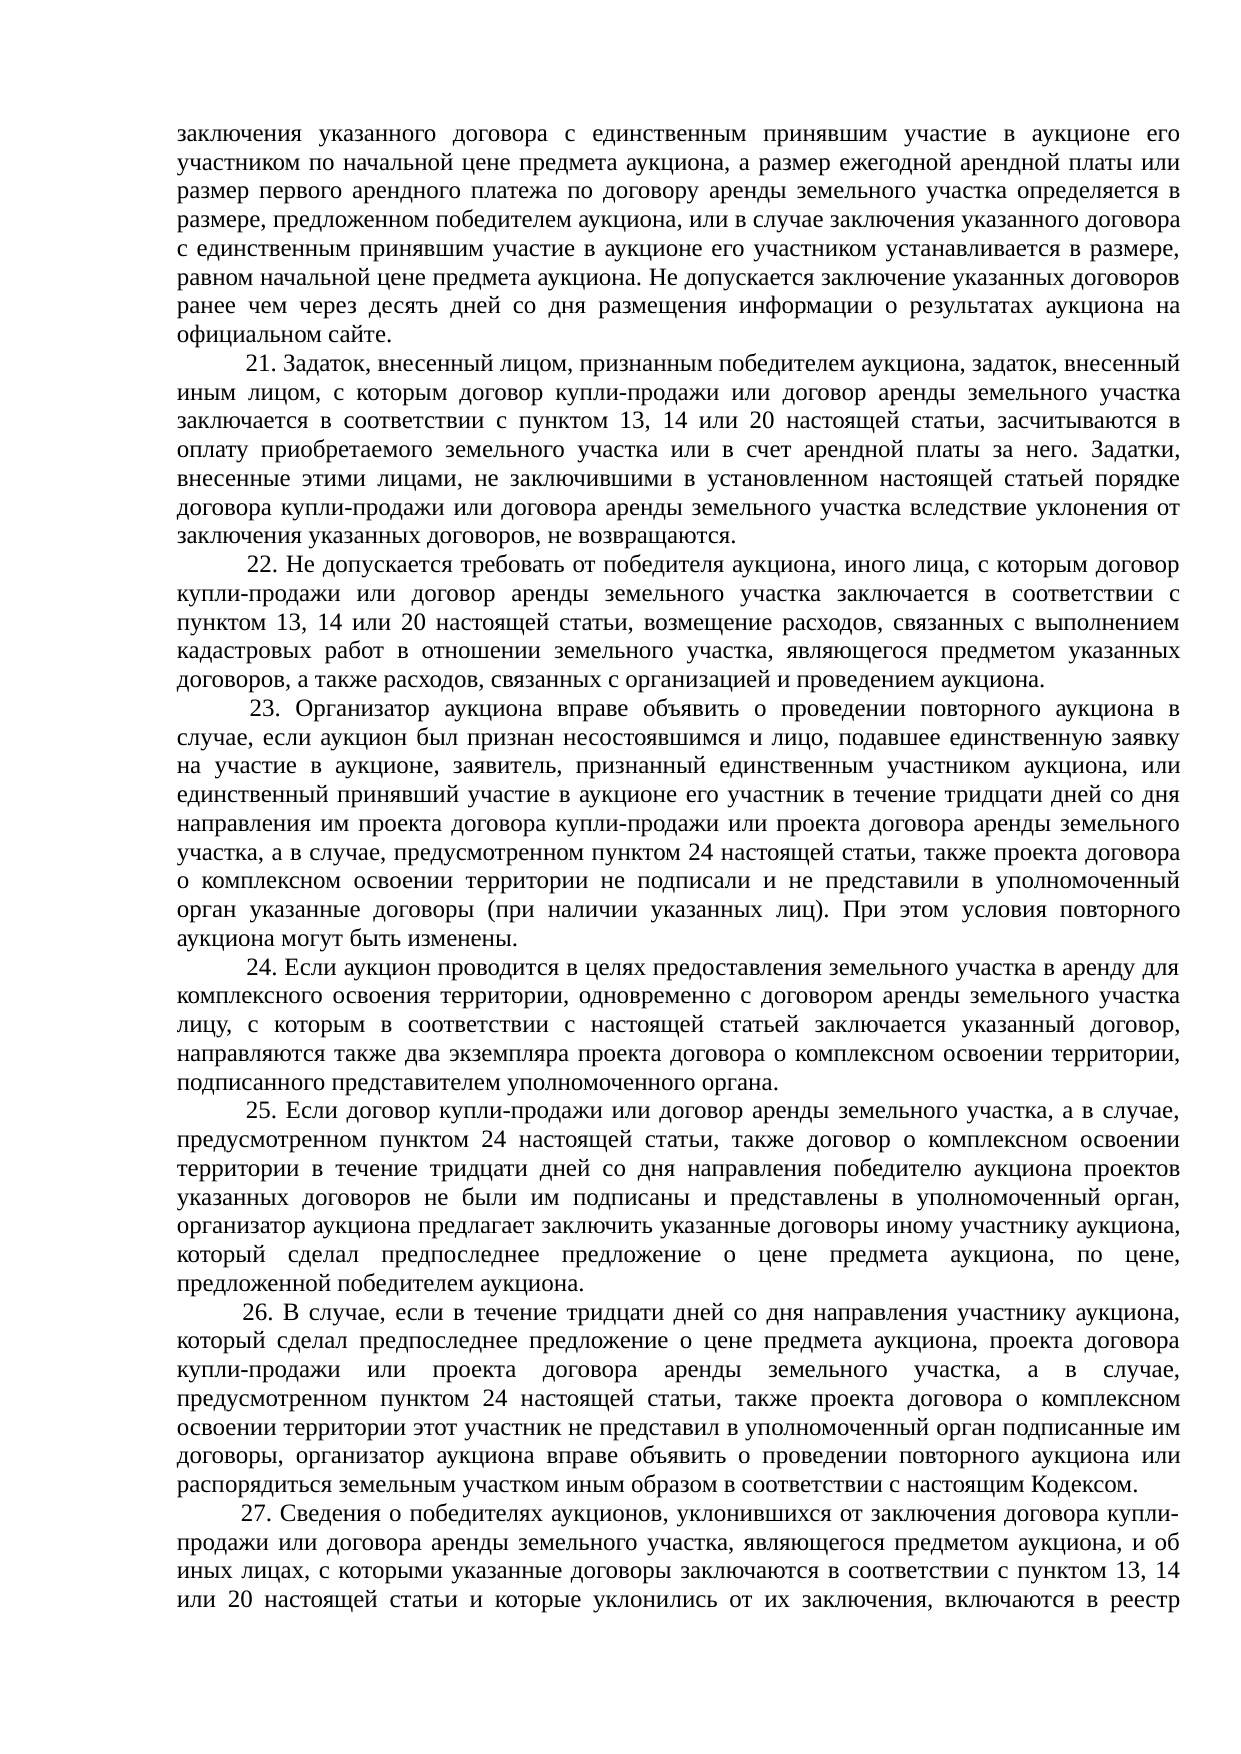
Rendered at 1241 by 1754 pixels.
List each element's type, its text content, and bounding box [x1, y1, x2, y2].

text 27. Сведения о победителях аукционов, уклонившихся от заключения договора купли-продажи или договора аренды земельного участка, являющегося предметом аукциона, и об иных лицах, с которыми указанные договоры заключаются в соответствии с пунктом 13, 14 или 20 настоящей статьи и которые уклонились от их заключения, включаются в реестр [177, 1498, 1181, 1613]
text заключения указанного договора с единственным принявшим участие в аукционе его участником по начальной цене предмета аукциона, а размер ежегодной арендной платы или размер первого арендного платежа по договору аренды земельного участка определяется в размере, предложенном победителем аукциона, или в случае заключения указанного договора с единственным принявшим участие в аукционе его участником устанавливается в размере, равном начальной цене предмета аукциона. Не допускается заключение указанных договоров ранее чем через десять дней со дня размещения информации о результатах аукциона на официальном сайте. [177, 118, 1181, 348]
text 21. Задаток, внесенный лицом, признанным победителем аукциона, задаток, внесенный иным лицом, с которым договор купли-продажи или договор аренды земельного участка заключается в соответствии с пунктом 13, 14 или 20 настоящей статьи, засчитываются в оплату приобретаемого земельного участка или в счет арендной платы за него. Задатки, внесенные этими лицами, не заключившими в установленном настоящей статьей порядке договора купли-продажи или договора аренды земельного участка вследствие уклонения от заключения указанных договоров, не возвращаются. [177, 348, 1181, 549]
text 22. Не допускается требовать от победителя аукциона, иного лица, с которым договор купли-продажи или договор аренды земельного участка заключается в соответствии с пунктом 13, 14 или 20 настоящей статьи, возмещение расходов, связанных с выполнением кадастровых работ в отношении земельного участка, являющегося предметом указанных договоров, а также расходов, связанных с организацией и проведением аукциона. [177, 549, 1181, 693]
text 23. Организатор аукциона вправе объявить о проведении повторного аукциона в случае, если аукцион был признан несостоявшимся и лицо, подавшее единственную заявку на участие в аукционе, заявитель, признанный единственным участником аукциона, или единственный принявший участие в аукционе его участник в течение тридцати дней со дня направления им проекта договора купли-продажи или проекта договора аренды земельного участка, а в случае, предусмотренном пунктом 24 настоящей статьи, также проекта договора о комплексном освоении территории не подписали и не представили в уполномоченный орган указанные договоры (при наличии указанных лиц). При этом условия повторного аукциона могут быть изменены. [177, 693, 1181, 952]
text 25. Если договор купли-продажи или договор аренды земельного участка, а в случае, предусмотренном пунктом 24 настоящей статьи, также договор о комплексном освоении территории в течение тридцати дней со дня направления победителю аукциона проектов указанных договоров не были им подписаны и представлены в уполномоченный орган, организатор аукциона предлагает заключить указанные договоры иному участнику аукциона, который сделал предпоследнее предложение о цене предмета аукциона, по цене, предложенной победителем аукциона. [177, 1096, 1181, 1297]
text 24. Если аукцион проводится в целях предоставления земельного участка в аренду для комплексного освоения территории, одновременно с договором аренды земельного участка лицу, с которым в соответствии с настоящей статьей заключается указанный договор, направляются также два экземпляра проекта договора о комплексном освоении территории, подписанного представителем уполномоченного органа. [177, 952, 1181, 1096]
text 26. В случае, если в течение тридцати дней со дня направления участнику аукциона, который сделал предпоследнее предложение о цене предмета аукциона, проекта договора купли-продажи или проекта договора аренды земельного участка, а в случае, предусмотренном пунктом 24 настоящей статьи, также проекта договора о комплексном освоении территории этот участник не представил в уполномоченный орган подписанные им договоры, организатор аукциона вправе объявить о проведении повторного аукциона или распорядиться земельным участком иным образом в соответствии с настоящим Кодексом. [177, 1297, 1181, 1498]
